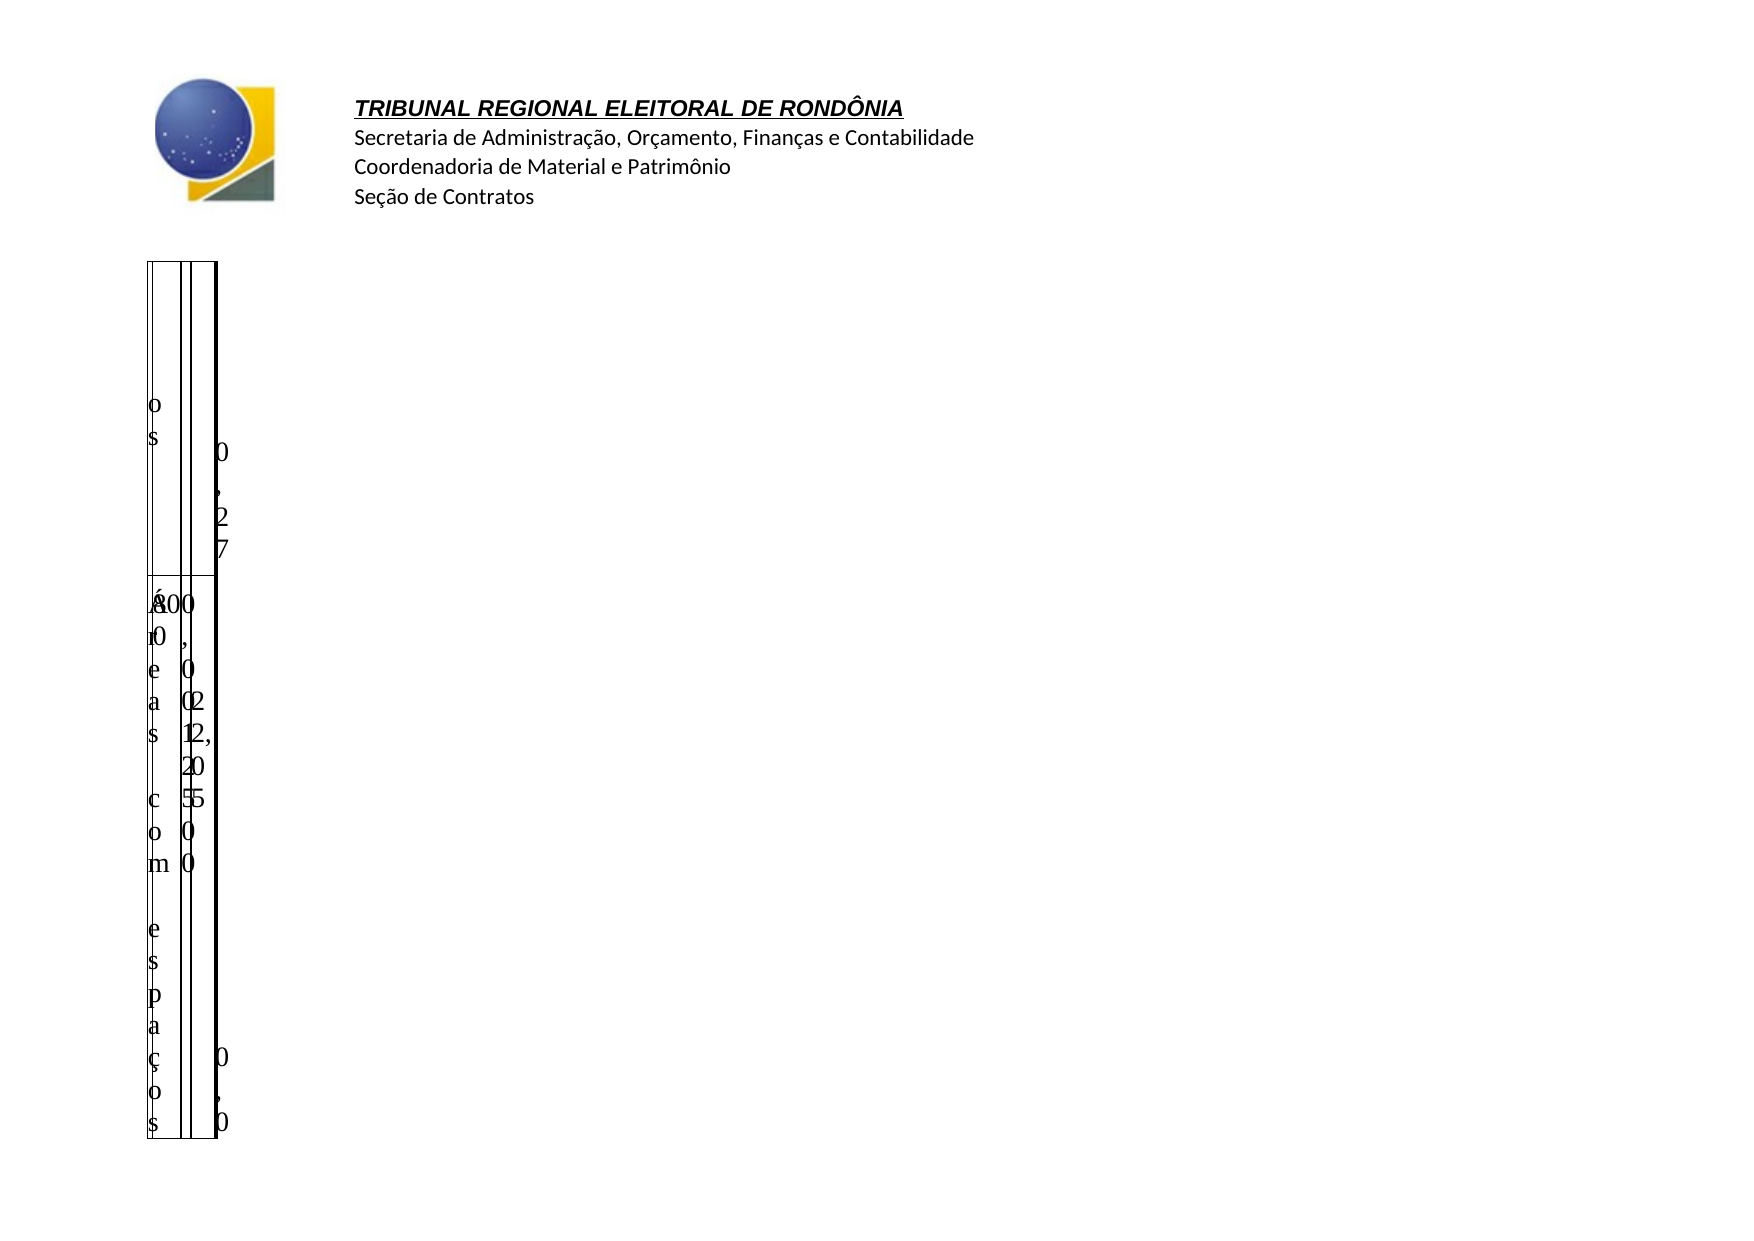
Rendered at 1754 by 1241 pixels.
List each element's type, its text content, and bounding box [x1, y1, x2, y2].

table_cell 0,0012500 [182, 867, 190, 1138]
table_cell 214,15 [192, 262, 214, 575]
table_cell 0,0012500 [182, 775, 190, 826]
table_cell Pisos Frios [148, 445, 152, 575]
table_cell Pisos Frios [148, 262, 152, 402]
table_cell 800 [153, 576, 180, 1138]
table_cell 0,0012500 [182, 835, 190, 858]
table_cell 0,0012500 [182, 608, 190, 664]
table_cell 0,0012500 [182, 705, 190, 773]
table_cell 800 [153, 262, 180, 575]
table_cell 0,0012500 [182, 673, 190, 696]
table_cell 0,0012500 [182, 262, 190, 575]
table_cell 22,05 [192, 791, 201, 806]
table_cell 800 [156, 627, 162, 644]
table_cell 22,05 [195, 757, 201, 774]
table_cell 22,05 [192, 576, 214, 1138]
table_cell 0,0012500 [182, 576, 190, 599]
